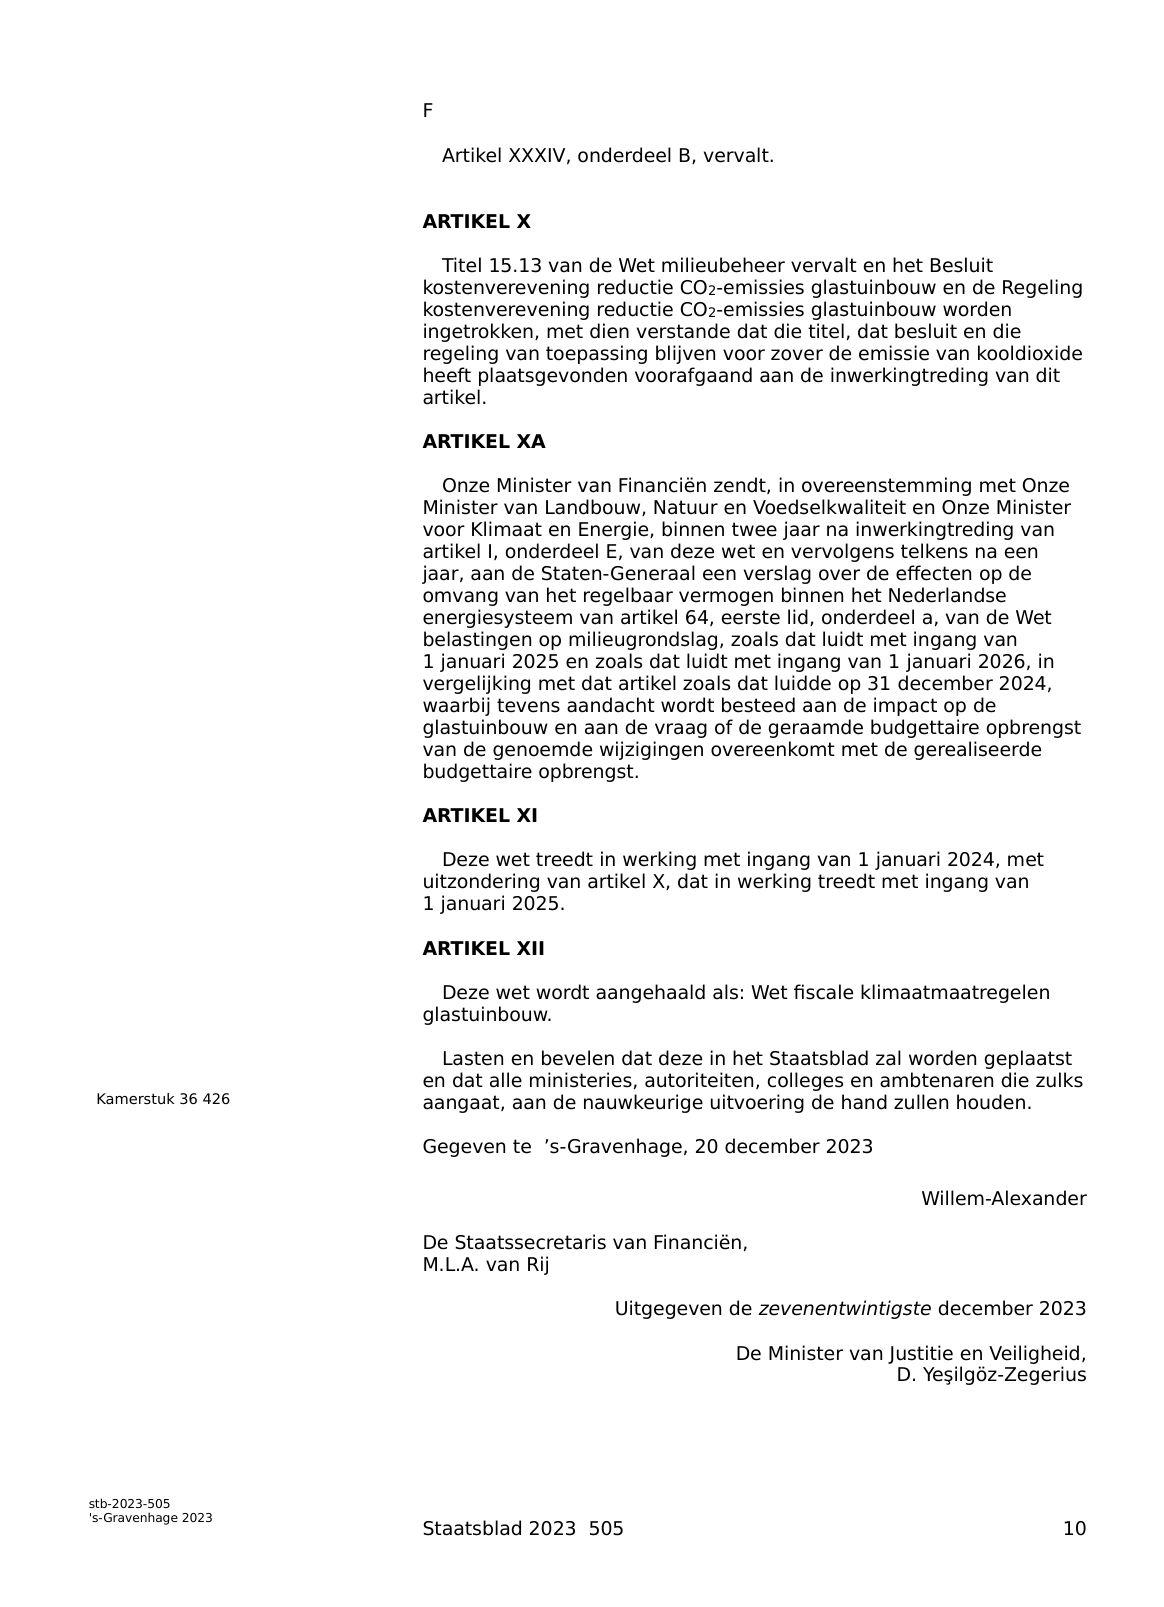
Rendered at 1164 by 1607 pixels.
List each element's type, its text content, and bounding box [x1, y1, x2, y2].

text Uitgegeven de zevenentwintigste december 2023 [422, 1298, 1087, 1320]
text F [422, 100, 1087, 122]
text Titel 15.13 van de Wet milieubeheer vervalt en het Besluit kostenverevening reductie CO2-emissies glastuinbouw en de Regeling kostenverevening reductie CO2-emissies glastuinbouw worden ingetrokken, met dien verstande dat die titel, dat besluit en die regeling van toepassing blijven voor zover de emissie van kooldioxide heeft plaatsgevonden voorafgaand aan de inwerkingtreding van dit artikel. [422, 255, 1087, 409]
text stb-2023-505 [88, 1497, 323, 1511]
text Lasten en bevelen dat deze in het Staatsblad zal worden geplaatst en dat alle ministeries, autoriteiten, colleges en ambtenaren die zulks aangaat, aan de nauwkeurige uitvoering de hand zullen houden. [422, 1048, 1087, 1114]
text Willem-Alexander [422, 1188, 1087, 1210]
subtitle ARTIKEL X [422, 211, 1087, 233]
text 's-Gravenhage 2023 [88, 1511, 323, 1525]
text Onze Minister van Financiën zendt, in overeenstemming met Onze Minister van Landbouw, Natuur en Voedselkwaliteit en Onze Minister voor Klimaat en Energie, binnen twee jaar na inwerkingtreding van artikel I, onderdeel E, van deze wet en vervolgens telkens na een jaar, aan de Staten-Generaal een verslag over de effecten op de omvang van het regelbaar vermogen binnen het Nederlandse energiesysteem van artikel 64, eerste lid, onderdeel a, van de Wet belastingen op milieugrondslag, zoals dat luidt met ingang van 1 januari 2025 en zoals dat luidt met ingang van 1 januari 2026, in vergelijking met dat artikel zoals dat luidde op 31 december 2024, waarbij tevens aandacht wordt besteed aan de impact op de glastuinbouw en aan de vraag of de geraamde budgettaire opbrengst van de genoemde wijzigingen overeenkomt met de gerealiseerde budgettaire opbrengst. [422, 475, 1087, 783]
subtitle ARTIKEL XI [422, 805, 1087, 827]
subtitle ARTIKEL XII [422, 937, 1087, 959]
text Deze wet treedt in werking met ingang van 1 januari 2024, met uitzondering van artikel X, dat in werking treedt met ingang van 1 januari 2025. [422, 849, 1087, 915]
subtitle ARTIKEL XA [422, 431, 1087, 453]
text Deze wet wordt aangehaald als: Wet fiscale klimaatmaatregelen glastuinbouw. [422, 982, 1087, 1026]
text Kamerstuk 36 426 [77, 1091, 396, 1108]
text De Staatssecretaris van Financiën, M.L.A. van Rij [422, 1232, 1087, 1276]
text Artikel XXXIV, onderdeel B, vervalt. [422, 144, 1087, 167]
text Gegeven te ’s-Gravenhage, 20 december 2023 [422, 1136, 1087, 1158]
text De Minister van Justitie en Veiligheid, D. Yeşilgöz-Zegerius [422, 1342, 1087, 1386]
